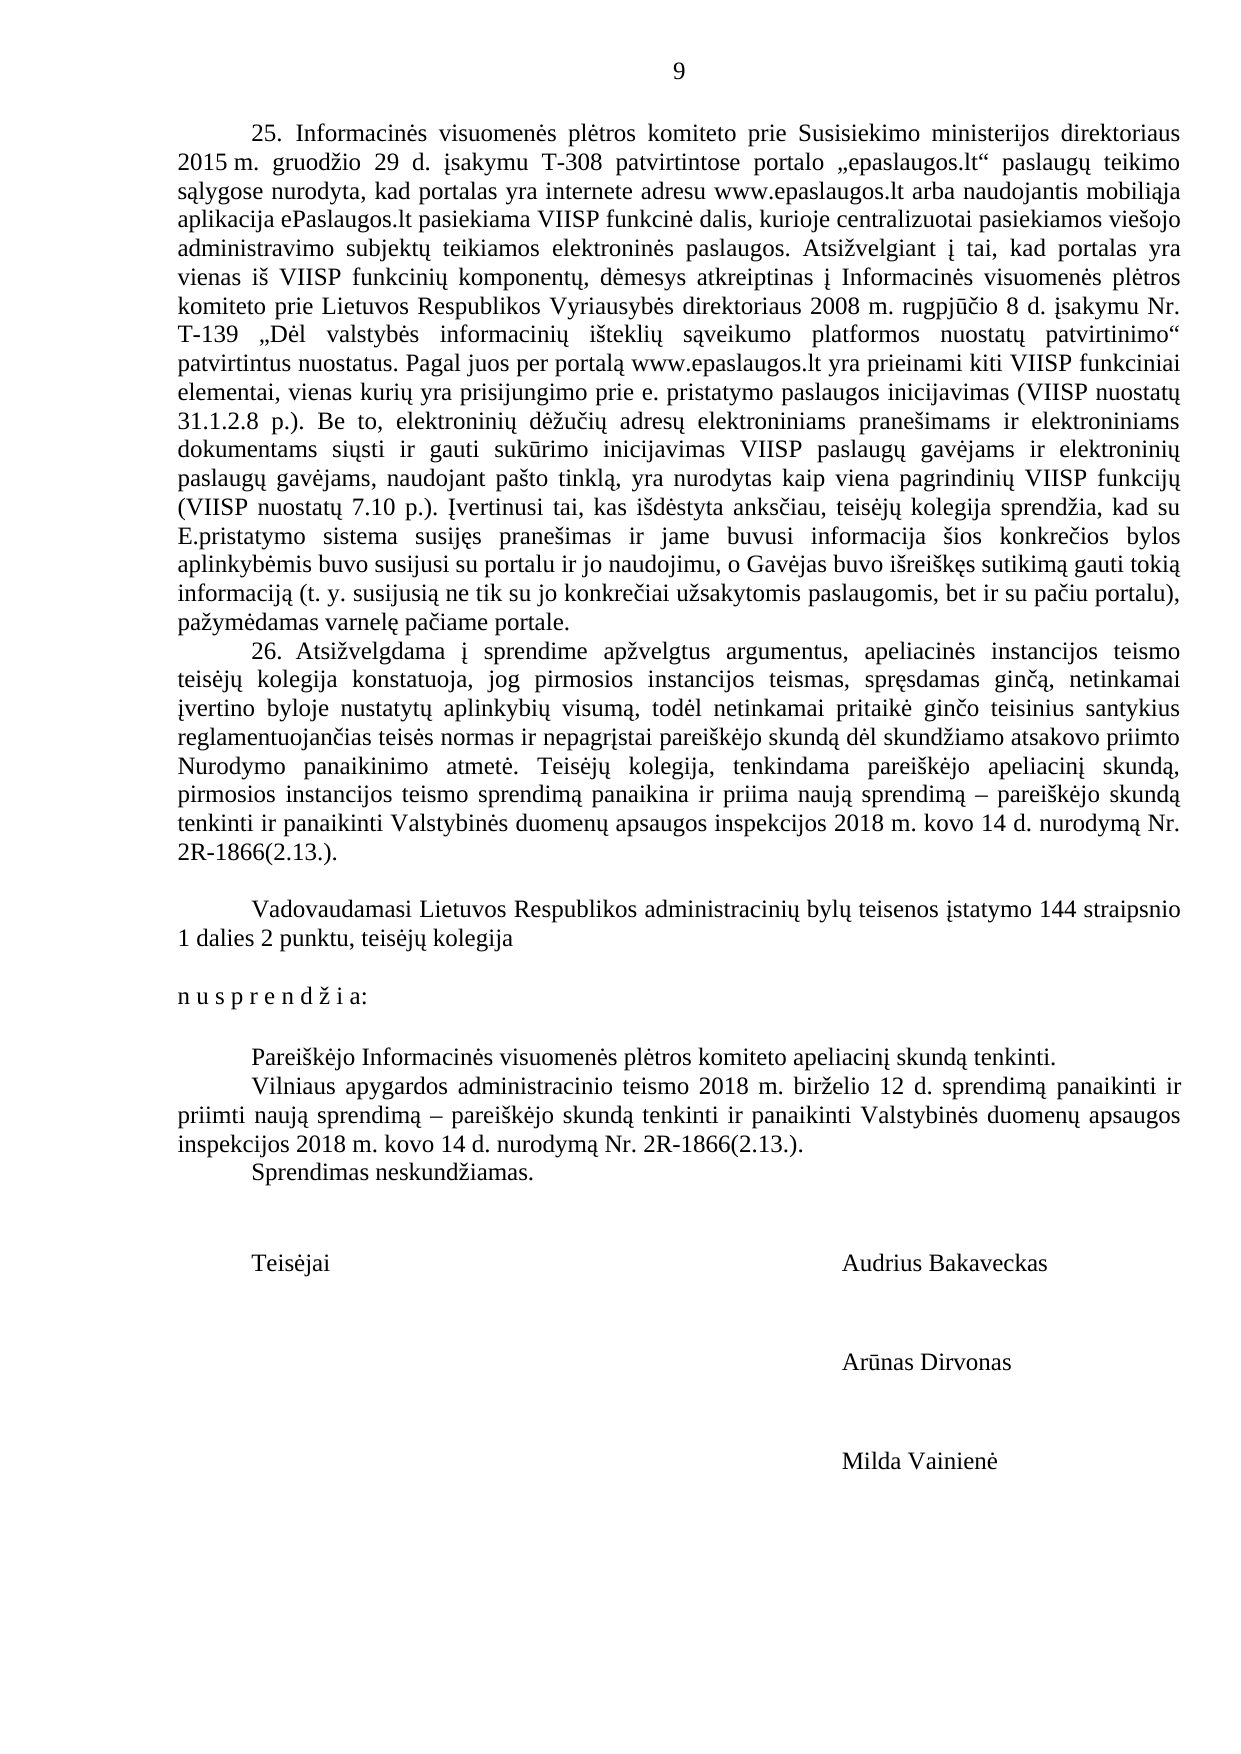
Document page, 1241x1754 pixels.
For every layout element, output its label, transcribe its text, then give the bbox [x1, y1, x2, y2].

text 25. Informacinės visuomenės plėtros komiteto prie Susisiekimo ministerijos direktoriaus 2015 m. gruodžio 29 d. įsakymu T-308 patvirtintose portalo „epaslaugos.lt“ paslaugų teikimo sąlygose nurodyta, kad portalas yra internete adresu www.epaslaugos.lt arba naudojantis mobiliąja aplikacija ePaslaugos.lt pasiekiama VIISP funkcinė dalis, kurioje centralizuotai pasiekiamos viešojo administravimo subjektų teikiamos elektroninės paslaugos. Atsižvelgiant į tai, kad portalas yra vienas iš VIISP funkcinių komponentų, dėmesys atkreiptinas į Informacinės visuomenės plėtros komiteto prie Lietuvos Respublikos Vyriausybės direktoriaus 2008 m. rugpjūčio 8 d. įsakymu Nr. T-139 „Dėl valstybės informacinių išteklių sąveikumo platformos nuostatų patvirtinimo“ patvirtintus nuostatus. Pagal juos per portalą www.epaslaugos.lt yra prieinami kiti VIISP funkciniai elementai, vienas kurių yra prisijungimo prie e. pristatymo paslaugos inicijavimas (VIISP nuostatų 31.1.2.8 p.). Be to, elektroninių dėžučių adresų elektroniniams pranešimams ir elektroniniams dokumentams siųsti ir gauti sukūrimo inicijavimas VIISP paslaugų gavėjams ir elektroninių paslaugų gavėjams, naudojant pašto tinklą, yra nurodytas kaip viena pagrindinių VIISP funkcijų (VIISP nuostatų 7.10 p.). Įvertinusi tai, kas išdėstyta anksčiau, teisėjų kolegija sprendžia, kad su E.pristatymo sistema susijęs pranešimas ir jame buvusi informacija šios konkrečios bylos aplinkybėmis buvo susijusi su portalu ir jo naudojimu, o Gavėjas buvo išreiškęs sutikimą gauti tokią informaciją (t. y. susijusią ne tik su jo konkrečiai užsakytomis paslaugomis, bet ir su pačiu portalu), pažymėdamas varnelę pačiame portale. [177, 118, 1181, 636]
text Vadovaudamasi Lietuvos Respublikos administracinių bylų teisenos įstatymo 144 straipsnio 1 dalies 2 punktu, teisėjų kolegija [177, 894, 1181, 952]
text n u s p r e n d ž i a: [177, 981, 1181, 1009]
text Arūnas Dirvonas [177, 1347, 1181, 1376]
text Teisėjai Audrius Bakaveckas [177, 1248, 1181, 1277]
text 26. Atsižvelgdama į sprendime apžvelgtus argumentus, apeliacinės instancijos teismo teisėjų kolegija konstatuoja, jog pirmosios instancijos teismas, spręsdamas ginčą, netinkamai įvertino byloje nustatytų aplinkybių visumą, todėl netinkamai pritaikė ginčo teisinius santykius reglamentuojančias teisės normas ir nepagrįstai pareiškėjo skundą dėl skundžiamo atsakovo priimto Nurodymo panaikinimo atmetė. Teisėjų kolegija, tenkindama pareiškėjo apeliacinį skundą, pirmosios instancijos teismo sprendimą panaikina ir priima naują sprendimą – pareiškėjo skundą tenkinti ir panaikinti Valstybinės duomenų apsaugos inspekcijos 2018 m. kovo 14 d. nurodymą Nr. 2R-1866(2.13.). [177, 636, 1181, 866]
text Vilniaus apygardos administracinio teismo 2018 m. birželio 12 d. sprendimą panaikinti ir priimti naują sprendimą – pareiškėjo skundą tenkinti ir panaikinti Valstybinės duomenų apsaugos inspekcijos 2018 m. kovo 14 d. nurodymą Nr. 2R-1866(2.13.). [177, 1071, 1181, 1157]
text Sprendimas neskundžiamas. [177, 1157, 1181, 1186]
text Pareiškėjo Informacinės visuomenės plėtros komiteto apeliacinį skundą tenkinti. [177, 1042, 1181, 1071]
text Milda Vainienė [177, 1446, 1181, 1475]
